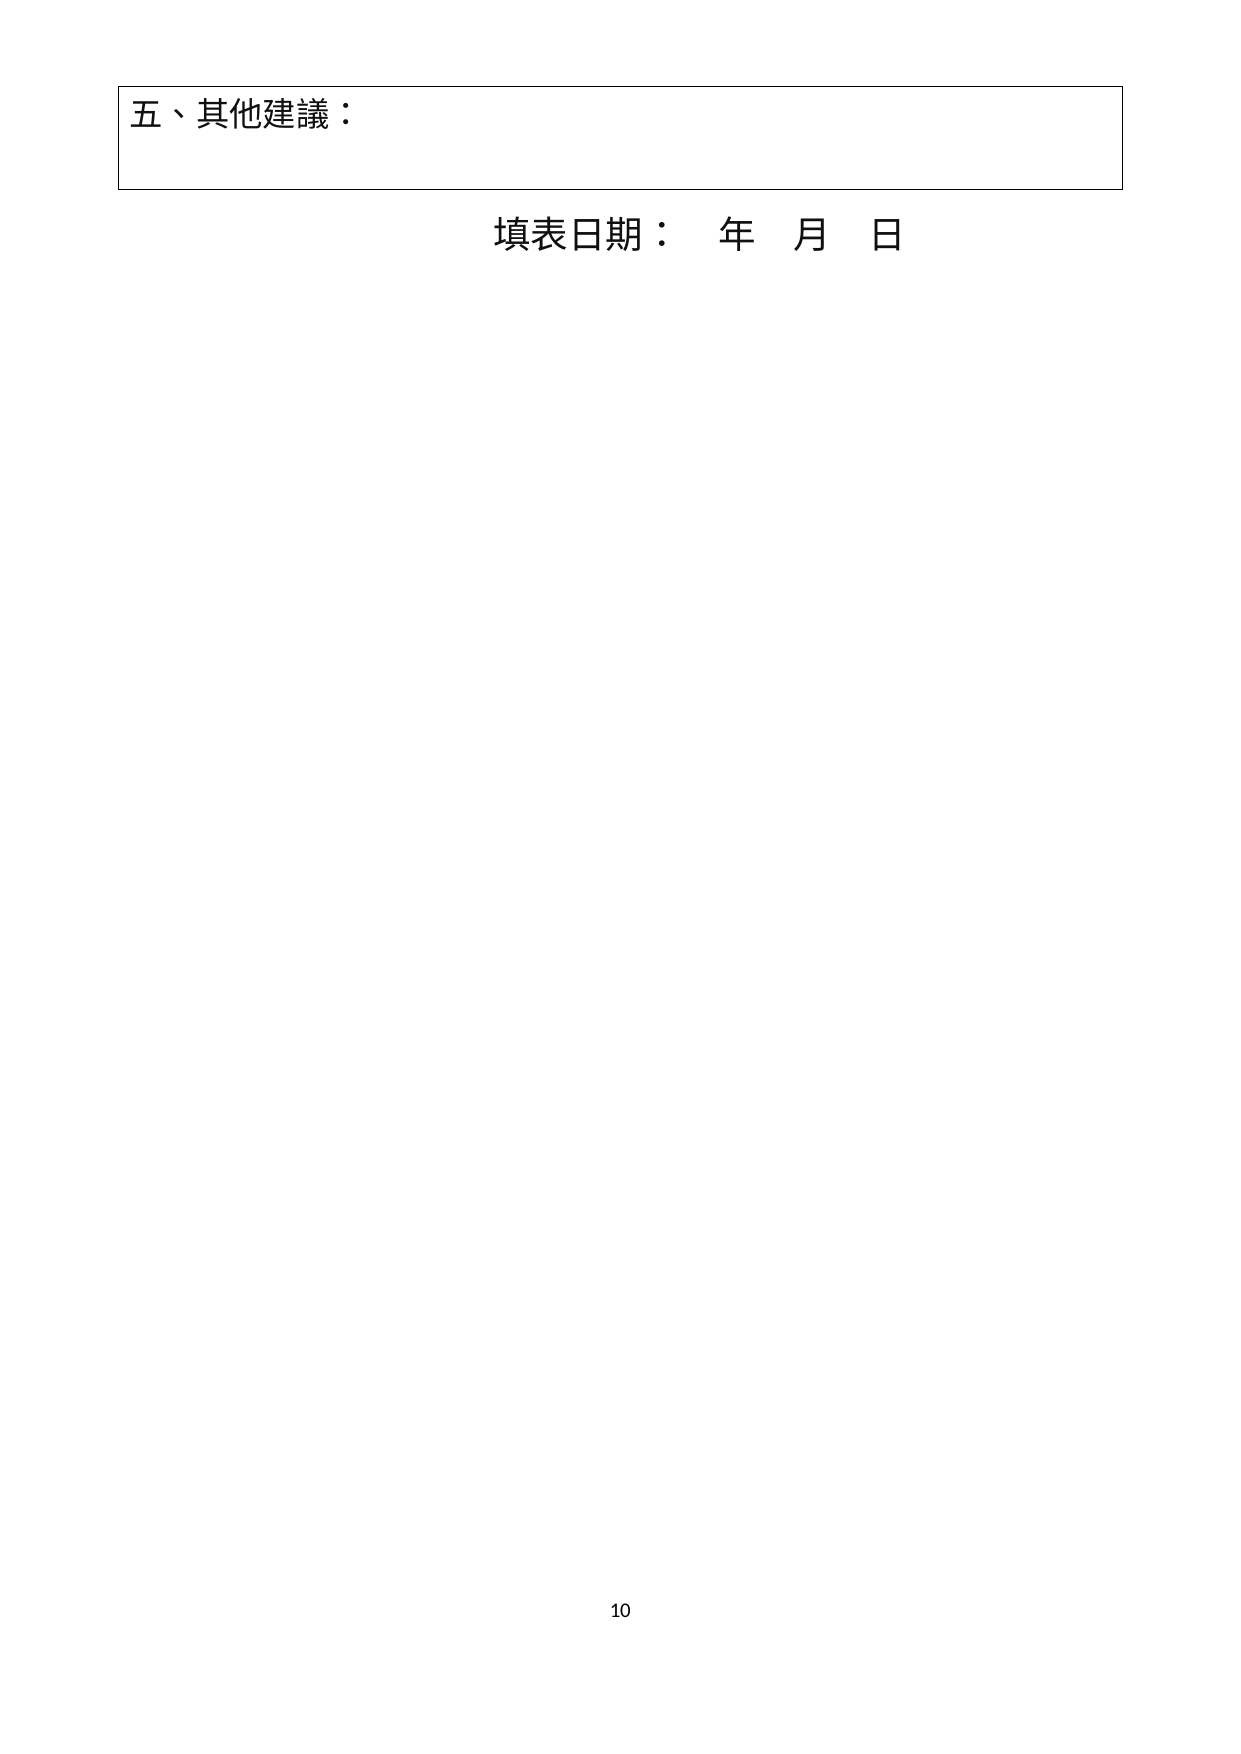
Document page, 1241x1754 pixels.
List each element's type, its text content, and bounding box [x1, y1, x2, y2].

table_cell 五、其他建議： [119, 87, 1122, 189]
text 填表日期： 年 月 日 [118, 190, 1122, 253]
